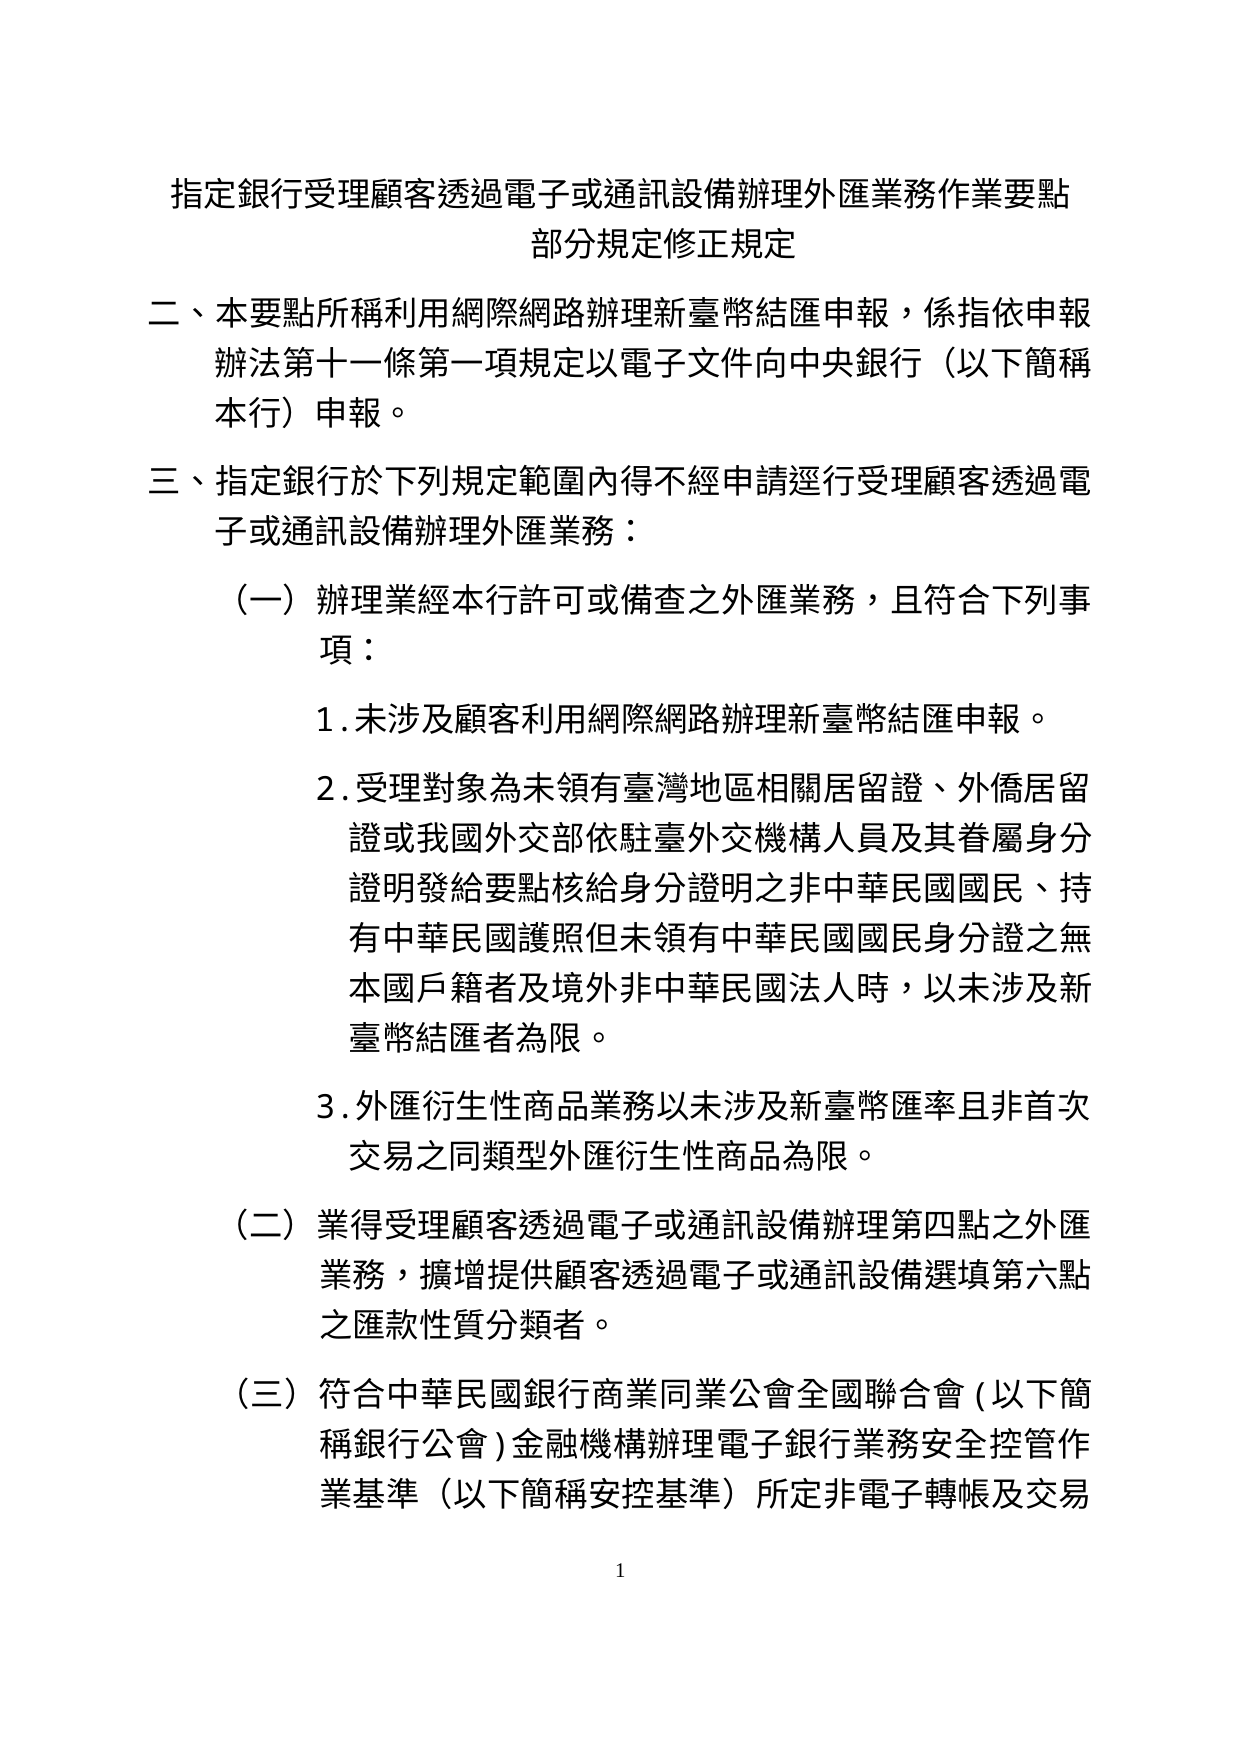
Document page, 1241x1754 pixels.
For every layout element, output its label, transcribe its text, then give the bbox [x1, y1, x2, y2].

text 2.受理對象為未領有臺灣地區相關居留證、外僑居留證或我國外交部依駐臺外交機構人員及其眷屬身分證明發給要點核給身分證明之非中華民國國民、持有中華民國護照但未領有中華民國國民身分證之無本國戶籍者及境外非中華民國法人時，以未涉及新臺幣結匯者為限。 [148, 760, 1093, 1060]
text 3.外匯衍生性商品業務以未涉及新臺幣匯率且非首次交易之同類型外匯衍生性商品為限。 [148, 1079, 1093, 1179]
text 1.未涉及顧客利用網際網路辦理新臺幣結匯申報。 [148, 691, 1093, 741]
text （二）業得受理顧客透過電子或通訊設備辦理第四點之外匯業務，擴增提供顧客透過電子或通訊設備選填第六點之匯款性質分類者。 [148, 1198, 1093, 1348]
text 三、指定銀行於下列規定範圍內得不經申請逕行受理顧客透過電子或通訊設備辦理外匯業務： [148, 454, 1093, 554]
text 指定銀行受理顧客透過電子或通訊設備辦理外匯業務作業要點 部分規定修正規定 [148, 166, 1093, 266]
text 二、本要點所稱利用網際網路辦理新臺幣結匯申報，係指依申報辦法第十一條第一項規定以電子文件向中央銀行（以下簡稱本行）申報。 [148, 285, 1093, 435]
text （三）符合中華民國銀行商業同業公會全國聯合會(以下簡稱銀行公會)金融機構辦理電子銀行業務安全控管作業基準（以下簡稱安控基準）所定非電子轉帳及交易 [148, 1366, 1093, 1516]
text （一）辦理業經本行許可或備查之外匯業務，且符合下列事項： [148, 573, 1093, 673]
